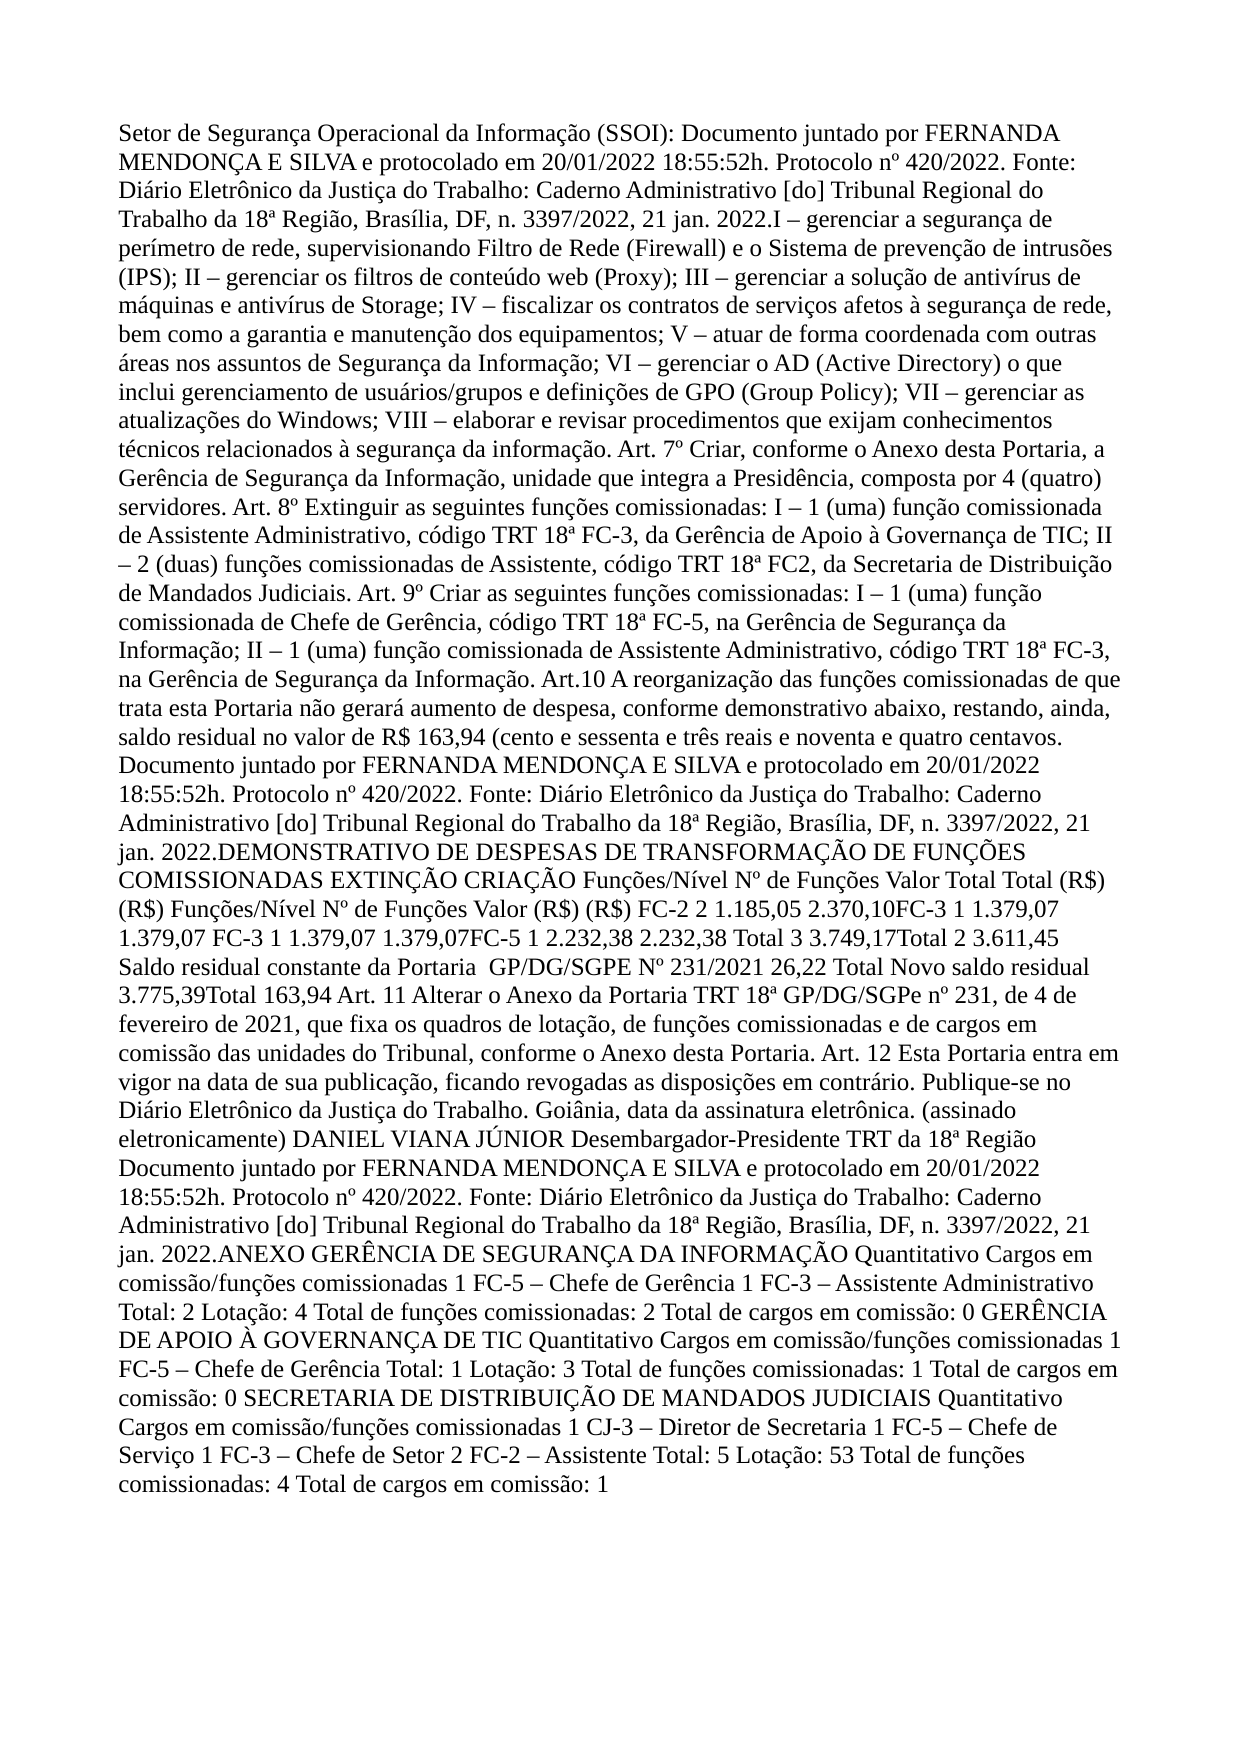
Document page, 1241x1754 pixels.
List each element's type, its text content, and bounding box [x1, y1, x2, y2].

text Setor de Segurança Operacional da Informação (SSOI): Documento juntado por FERNANDA MENDONÇA E SILVA e protocolado em 20/01/2022 18:55:52h. Protocolo nº 420/2022. Fonte: Diário Eletrônico da Justiça do Trabalho: Caderno Administrativo [do] Tribunal Regional do Trabalho da 18ª Região, Brasília, DF, n. 3397/2022, 21 jan. 2022.I – gerenciar a segurança de perímetro de rede, supervisionando Filtro de Rede (Firewall) e o Sistema de prevenção de intrusões (IPS); II – gerenciar os filtros de conteúdo web (Proxy); III – gerenciar a solução de antivírus de máquinas e antivírus de Storage; IV – fiscalizar os contratos de serviços afetos à segurança de rede, bem como a garantia e manutenção dos equipamentos; V – atuar de forma coordenada com outras áreas nos assuntos de Segurança da Informação; VI – gerenciar o AD (Active Directory) o que inclui gerenciamento de usuários/grupos e definições de GPO (Group Policy); VII – gerenciar as atualizações do Windows; VIII – elaborar e revisar procedimentos que exijam conhecimentos técnicos relacionados à segurança da informação. Art. 7º Criar, conforme o Anexo desta Portaria, a Gerência de Segurança da Informação, unidade que integra a Presidência, composta por 4 (quatro) servidores. Art. 8º Extinguir as seguintes funções comissionadas: I – 1 (uma) função comissionada de Assistente Administrativo, código TRT 18ª FC-3, da Gerência de Apoio à Governança de TIC; II – 2 (duas) funções comissionadas de Assistente, código TRT 18ª FC2, da Secretaria de Distribuição de Mandados Judiciais. Art. 9º Criar as seguintes funções comissionadas: I – 1 (uma) função comissionada de Chefe de Gerência, código TRT 18ª FC-5, na Gerência de Segurança da Informação; II – 1 (uma) função comissionada de Assistente Administrativo, código TRT 18ª FC-3, na Gerência de Segurança da Informação. Art.10 A reorganização das funções comissionadas de que trata esta Portaria não gerará aumento de despesa, conforme demonstrativo abaixo, restando, ainda, saldo residual no valor de R$ 163,94 (cento e sessenta e três reais e noventa e quatro centavos. Documento juntado por FERNANDA MENDONÇA E SILVA e protocolado em 20/01/2022 18:55:52h. Protocolo nº 420/2022. Fonte: Diário Eletrônico da Justiça do Trabalho: Caderno Administrativo [do] Tribunal Regional do Trabalho da 18ª Região, Brasília, DF, n. 3397/2022, 21 jan. 2022.DEMONSTRATIVO DE DESPESAS DE TRANSFORMAÇÃO DE FUNÇÕES COMISSIONADAS EXTINÇÃO CRIAÇÃO Funções/Nível Nº de Funções Valor Total Total (R$) (R$) Funções/Nível Nº de Funções Valor (R$) (R$) FC-2 2 1.185,05 2.370,10FC-3 1 1.379,07 1.379,07 FC-3 1 1.379,07 1.379,07FC-5 1 2.232,38 2.232,38 Total 3 3.749,17Total 2 3.611,45 Saldo residual constante da Portaria GP/DG/SGPE Nº 231/2021 26,22 Total Novo saldo residual 3.775,39Total 163,94 Art. 11 Alterar o Anexo da Portaria TRT 18ª GP/DG/SGPe nº 231, de 4 de fevereiro de 2021, que fixa os quadros de lotação, de funções comissionadas e de cargos em comissão das unidades do Tribunal, conforme o Anexo desta Portaria. Art. 12 Esta Portaria entra em vigor na data de sua publicação, ficando revogadas as disposições em contrário. Publique-se no Diário Eletrônico da Justiça do Trabalho. Goiânia, data da assinatura eletrônica. (assinado eletronicamente) DANIEL VIANA JÚNIOR Desembargador-Presidente TRT da 18ª Região Documento juntado por FERNANDA MENDONÇA E SILVA e protocolado em 20/01/2022 18:55:52h. Protocolo nº 420/2022. Fonte: Diário Eletrônico da Justiça do Trabalho: Caderno Administrativo [do] Tribunal Regional do Trabalho da 18ª Região, Brasília, DF, n. 3397/2022, 21 jan. 2022.ANEXO GERÊNCIA DE SEGURANÇA DA INFORMAÇÃO Quantitativo Cargos em comissão/funções comissionadas 1 FC-5 – Chefe de Gerência 1 FC-3 – Assistente Administrativo Total: 2 Lotação: 4 Total de funções comissionadas: 2 Total de cargos em comissão: 0 GERÊNCIA DE APOIO À GOVERNANÇA DE TIC Quantitativo Cargos em comissão/funções comissionadas 1 FC-5 – Chefe de Gerência Total: 1 Lotação: 3 Total de funções comissionadas: 1 Total de cargos em comissão: 0 SECRETARIA DE DISTRIBUIÇÃO DE MANDADOS JUDICIAIS Quantitativo Cargos em comissão/funções comissionadas 1 CJ-3 – Diretor de Secretaria 1 FC-5 – Chefe de Serviço 1 FC-3 – Chefe de Setor 2 FC-2 – Assistente Total: 5 Lotação: 53 Total de funções comissionadas: 4 Total de cargos em comissão: 1 [118, 118, 1122, 1498]
